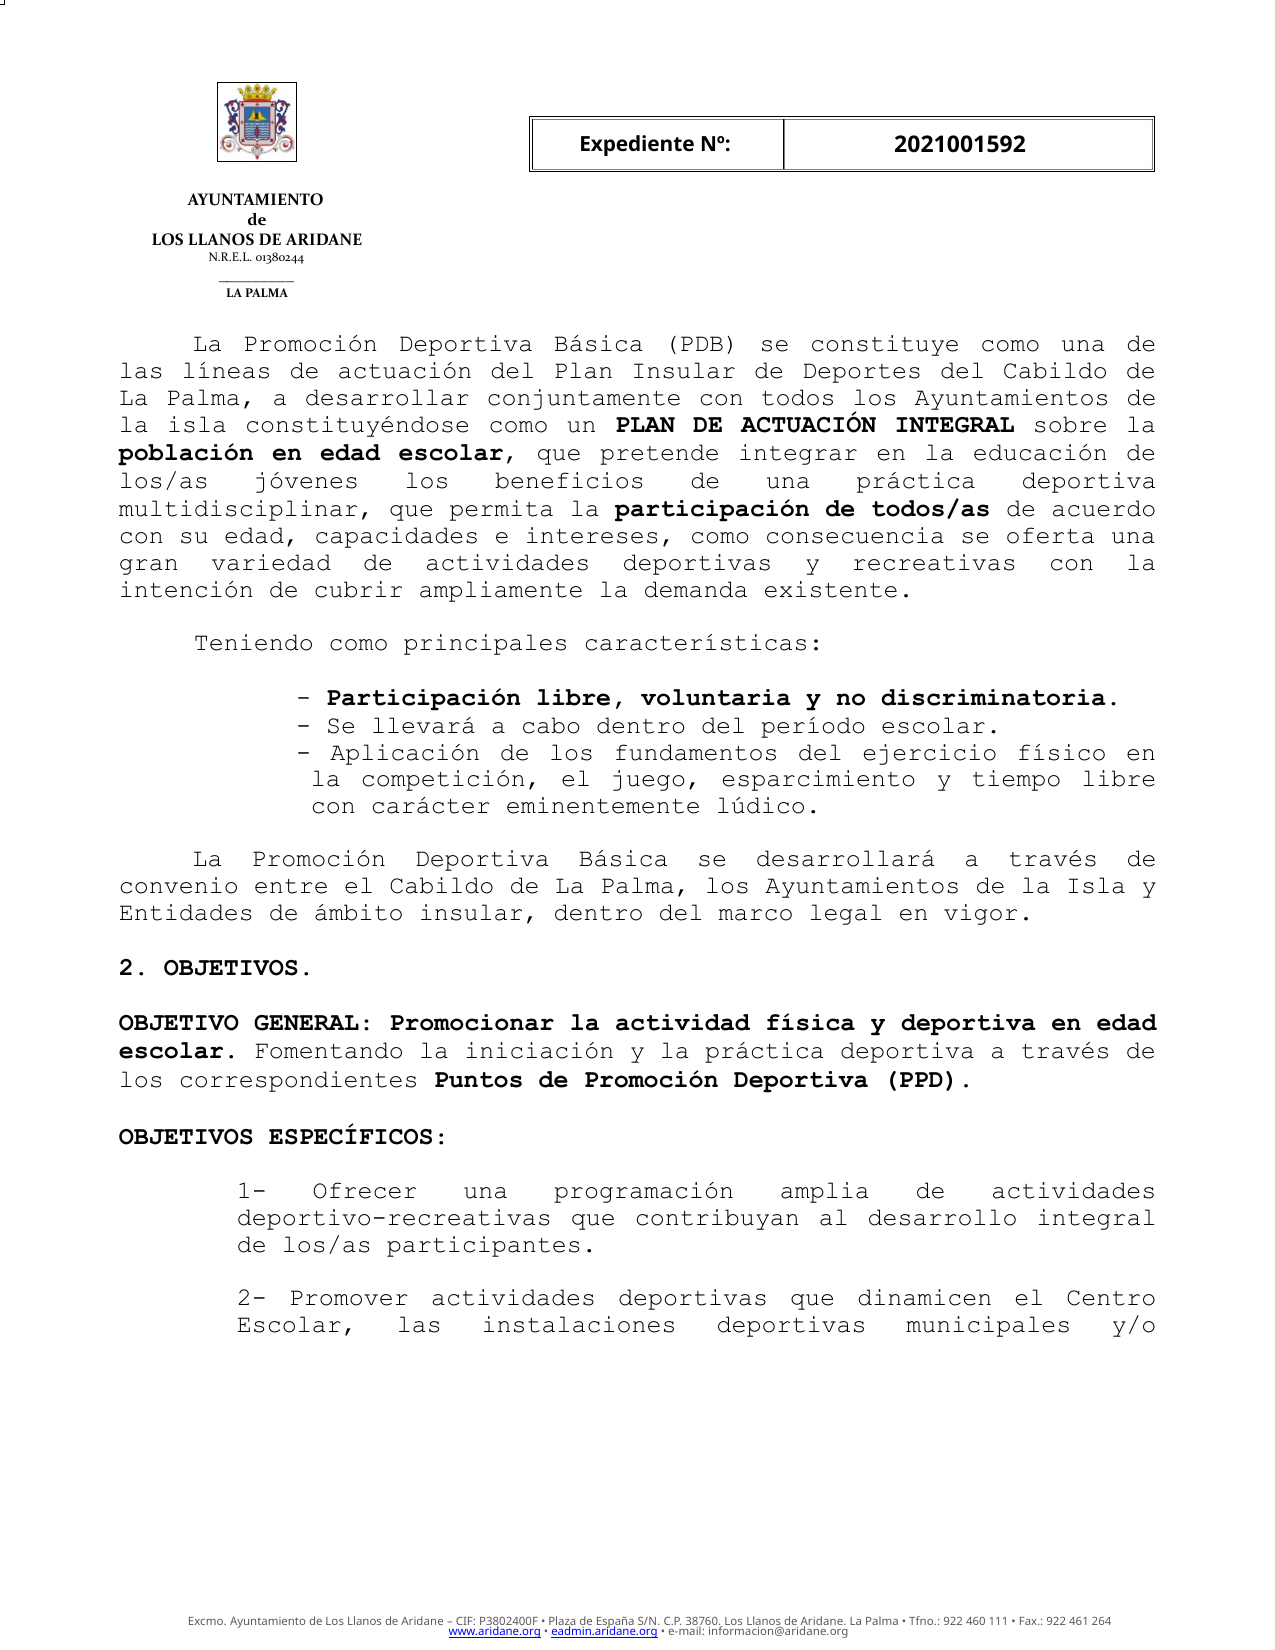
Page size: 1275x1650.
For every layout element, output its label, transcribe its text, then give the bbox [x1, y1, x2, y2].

text LOS LLANOS DE ARIDANE [151, 232, 387, 249]
text - Ofrecer una programación amplia de actividades [252, 1176, 1181, 1203]
text La Promoción Deportiva Básica (PDB) se constituye como una de [192, 328, 1181, 357]
text _ [317, 267, 327, 284]
text N.R.E.L. 01380244 [208, 252, 327, 264]
text escolar. Fomentando la iniciación y la práctica deportiva a través de [118, 1036, 1181, 1064]
text de [247, 212, 387, 228]
text los correspondientes Puntos de Promoción Deportiva (PPD). [118, 1065, 1181, 1093]
text Excmo. Ayuntamiento de Los Llanos de Aridane – CIF: P3802400F • Plaza de España S/N. C.P. 38760. Los Llanos de Aridane. La Palma • Tfno.: 922 460 111 • Fax.: 922 461 264 [188, 1614, 1112, 1628]
text convenio entre el Cabildo de La Palma, los Ayuntamientos de la Isla y [118, 872, 1181, 899]
text ________ [226, 267, 317, 284]
text 2021001592 [894, 130, 1066, 158]
text Entidades de ámbito insular, dentro del marco legal en vigor. [118, 899, 1181, 926]
text población en edad escolar, que pretende integrar en la educación de [118, 438, 1181, 467]
text www.aridane.org • eadmin.aridane.org • e-mail: informacion@aridane.org [448, 1625, 851, 1638]
text 2 [237, 1283, 252, 1310]
text gran variedad de actividades deportivas y recreativas con la [118, 549, 1181, 576]
text - Aplicación de los fundamentos del ejercicio físico en [296, 739, 1181, 765]
picture [530, 117, 1154, 171]
text con su edad, capacidades e intereses, como consecuencia se oferta una [118, 522, 1181, 549]
picture [218, 83, 296, 161]
text AYUNTAMIENTO [188, 192, 387, 208]
text _ [219, 267, 226, 281]
text de los/as participantes. [237, 1231, 1181, 1258]
text - Promover actividades deportivas que dinamicen el Centro [252, 1283, 1181, 1310]
text intención de cubrir ampliamente la demanda existente. [118, 576, 1181, 603]
text las líneas de actuación del Plan Insular de Deportes del Cabildo de [118, 357, 1181, 383]
text la isla constituyéndose como un PLAN DE ACTUACIÓN INTEGRAL sobre la [118, 410, 1181, 438]
text Expediente Nº: [579, 131, 761, 156]
text OBJETIVOS ESPECÍFICOS: [118, 1122, 473, 1150]
text multidisciplinar, que permita la participación de todos/as de acuerdo [118, 494, 1181, 522]
text - Participación libre, voluntaria y no discriminatoria. [296, 683, 1181, 711]
text la competición, el juego, esparcimiento y tiempo libre [311, 765, 1181, 792]
text LA PALMA [226, 287, 317, 300]
text con carácter eminentemente lúdico. [311, 792, 1181, 819]
text 2. OBJETIVOS. [118, 952, 338, 981]
text La Promoción Deportiva Básica se desarrollará a través de [192, 844, 1181, 872]
text - Se llevará a cabo dentro del período escolar. [296, 711, 1181, 739]
text los/as jóvenes los beneficios de una práctica deportiva [118, 467, 1181, 494]
text Escolar, las instalaciones deportivas municipales y/o [237, 1310, 1181, 1338]
text deportivo-recreativas que contribuyan al desarrollo integral [237, 1203, 1181, 1231]
text La Palma, a desarrollar conjuntamente con todos los Ayuntamientos de [118, 383, 1181, 410]
text 1 [237, 1176, 252, 1203]
text Teniendo como principales características: [193, 628, 848, 657]
text OBJETIVO GENERAL: Promocionar la actividad física y deportiva en edad [118, 1008, 1181, 1036]
